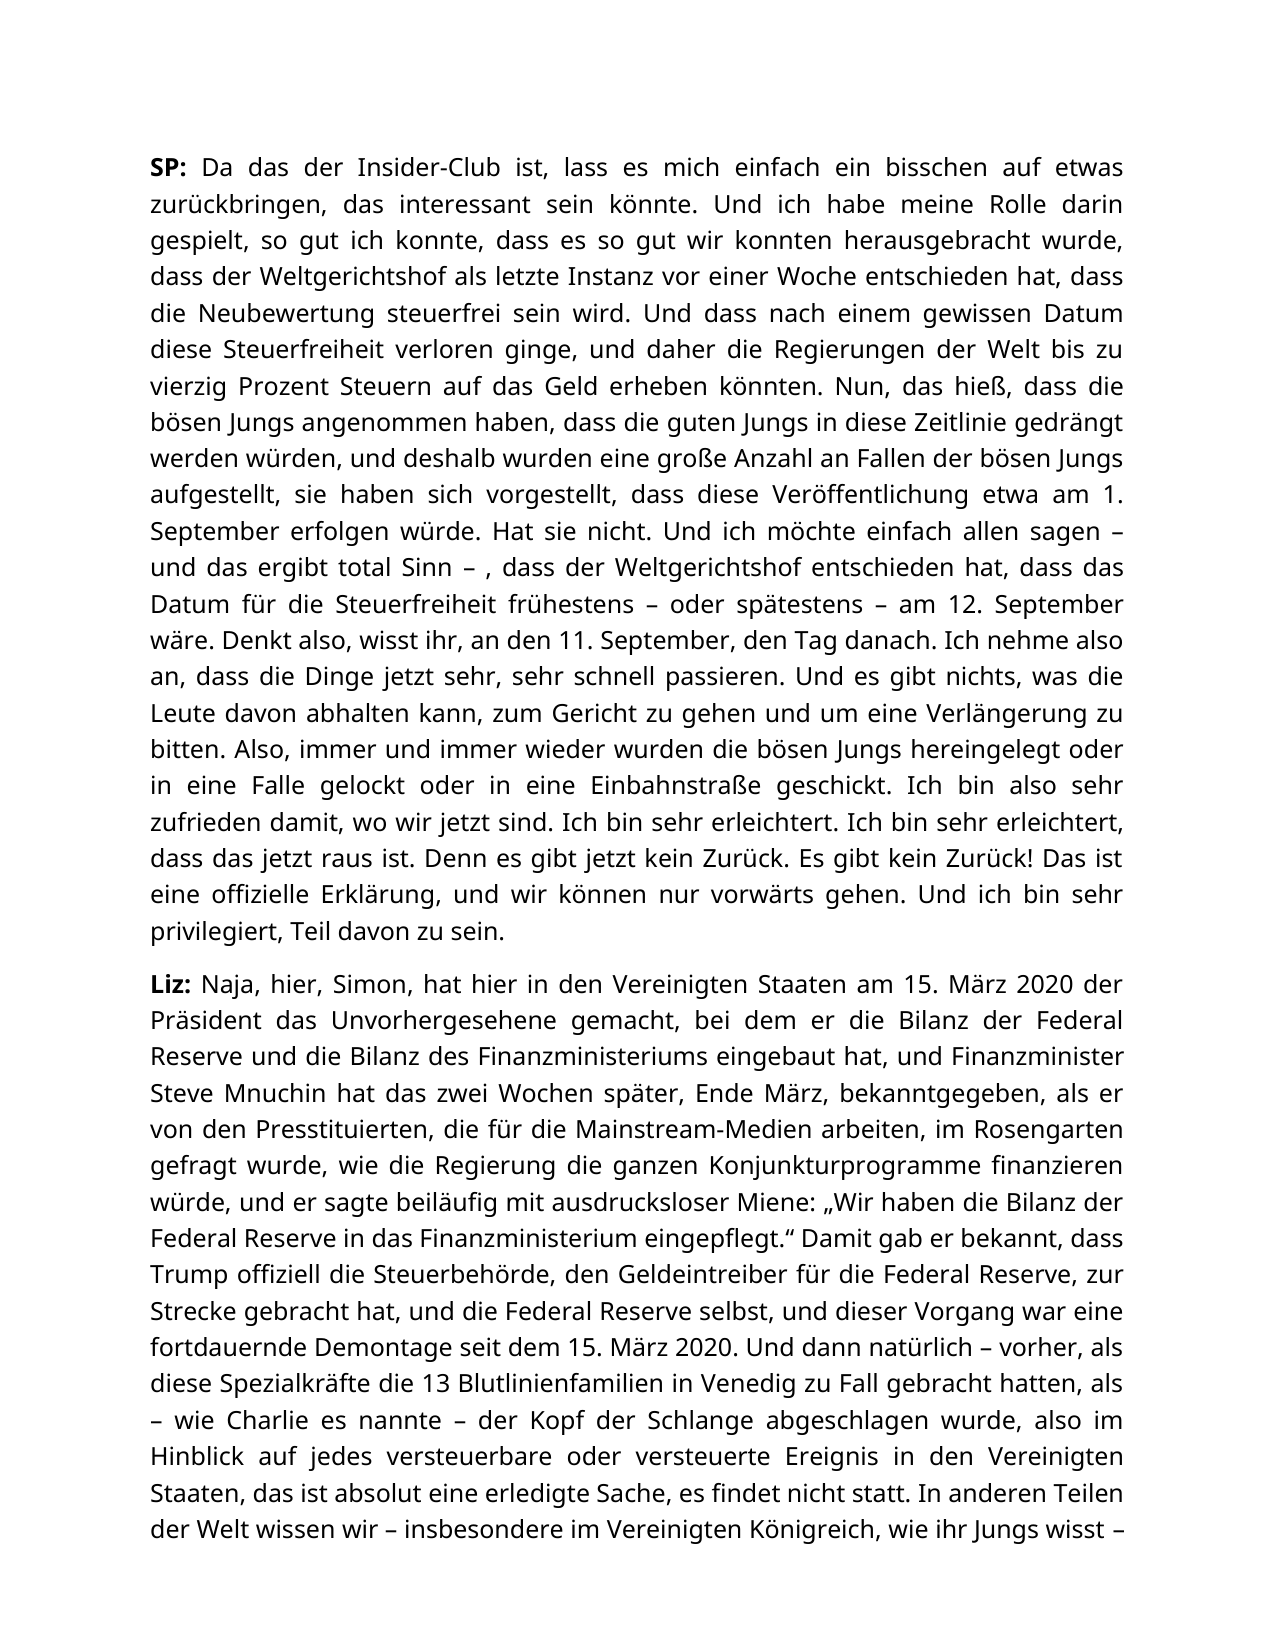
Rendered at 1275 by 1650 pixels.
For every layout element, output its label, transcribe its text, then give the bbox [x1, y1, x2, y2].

text SP: Da das der Insider-Club ist, lass es mich einfach ein bisschen auf etwas zurückbringen, das interessant sein könnte. Und ich habe meine Rolle darin gespielt, so gut ich konnte, dass es so gut wir konnten herausgebracht wurde, dass der Weltgerichtshof als letzte Instanz vor einer Woche entschieden hat, dass die Neubewertung steuerfrei sein wird. Und dass nach einem gewissen Datum diese Steuerfreiheit verloren ginge, und daher die Regierungen der Welt bis zu vierzig Prozent Steuern auf das Geld erheben könnten. Nun, das hieß, dass die bösen Jungs angenommen haben, dass die guten Jungs in diese Zeitlinie gedrängt werden würden, und deshalb wurden eine große Anzahl an Fallen der bösen Jungs aufgestellt, sie haben sich vorgestellt, dass diese Veröffentlichung etwa am 1. September erfolgen würde. Hat sie nicht. Und ich möchte einfach allen sagen – und das ergibt total Sinn – , dass der Weltgerichtshof entschieden hat, dass das Datum für die Steuerfreiheit frühestens – oder spätestens – am 12. September wäre. Denkt also, wisst ihr, an den 11. September, den Tag danach. Ich nehme also an, dass die Dinge jetzt sehr, sehr schnell passieren. Und es gibt nichts, was die Leute davon abhalten kann, zum Gericht zu gehen und um eine Verlängerung zu bitten. Also, immer und immer wieder wurden die bösen Jungs hereingelegt oder in eine Falle gelockt oder in eine Einbahnstraße geschickt. Ich bin also sehr zufrieden damit, wo wir jetzt sind. Ich bin sehr erleichtert. Ich bin sehr erleichtert, dass das jetzt raus ist. Denn es gibt jetzt kein Zurück. Es gibt kein Zurück! Das ist eine offizielle Erklärung, und wir können nur vorwärts gehen. Und ich bin sehr privilegiert, Teil davon zu sein. [150, 150, 1125, 947]
text Liz: Naja, hier, Simon, hat hier in den Vereinigten Staaten am 15. März 2020 der Präsident das Unvorhergesehene gemacht, bei dem er die Bilanz der Federal Reserve und die Bilanz des Finanzministeriums eingebaut hat, und Finanzminister Steve Mnuchin hat das zwei Wochen später, Ende März, bekanntgegeben, als er von den Presstituierten, die für die Mainstream-Medien arbeiten, im Rosengarten gefragt wurde, wie die Regierung die ganzen Konjunkturprogramme finanzieren würde, und er sagte beiläufig mit ausdrucksloser Miene: „Wir haben die Bilanz der Federal Reserve in das Finanzministerium eingepflegt.“ Damit gab er bekannt, dass Trump offiziell die Steuerbehörde, den Geldeintreiber für die Federal Reserve, zur Strecke gebracht hat, und die Federal Reserve selbst, und dieser Vorgang war eine fortdauernde Demontage seit dem 15. März 2020. Und dann natürlich – vorher, als diese Spezialkräfte die 13 Blutlinienfamilien in Venedig zu Fall gebracht hatten, als – wie Charlie es nannte – der Kopf der Schlange abgeschlagen wurde, also im Hinblick auf jedes versteuerbare oder versteuerte Ereignis in den Vereinigten Staaten, das ist absolut eine erledigte Sache, es findet nicht statt. In anderen Teilen der Welt wissen wir – insbesondere im Vereinigten Königreich, wie ihr Jungs wisst – [150, 966, 1125, 1546]
